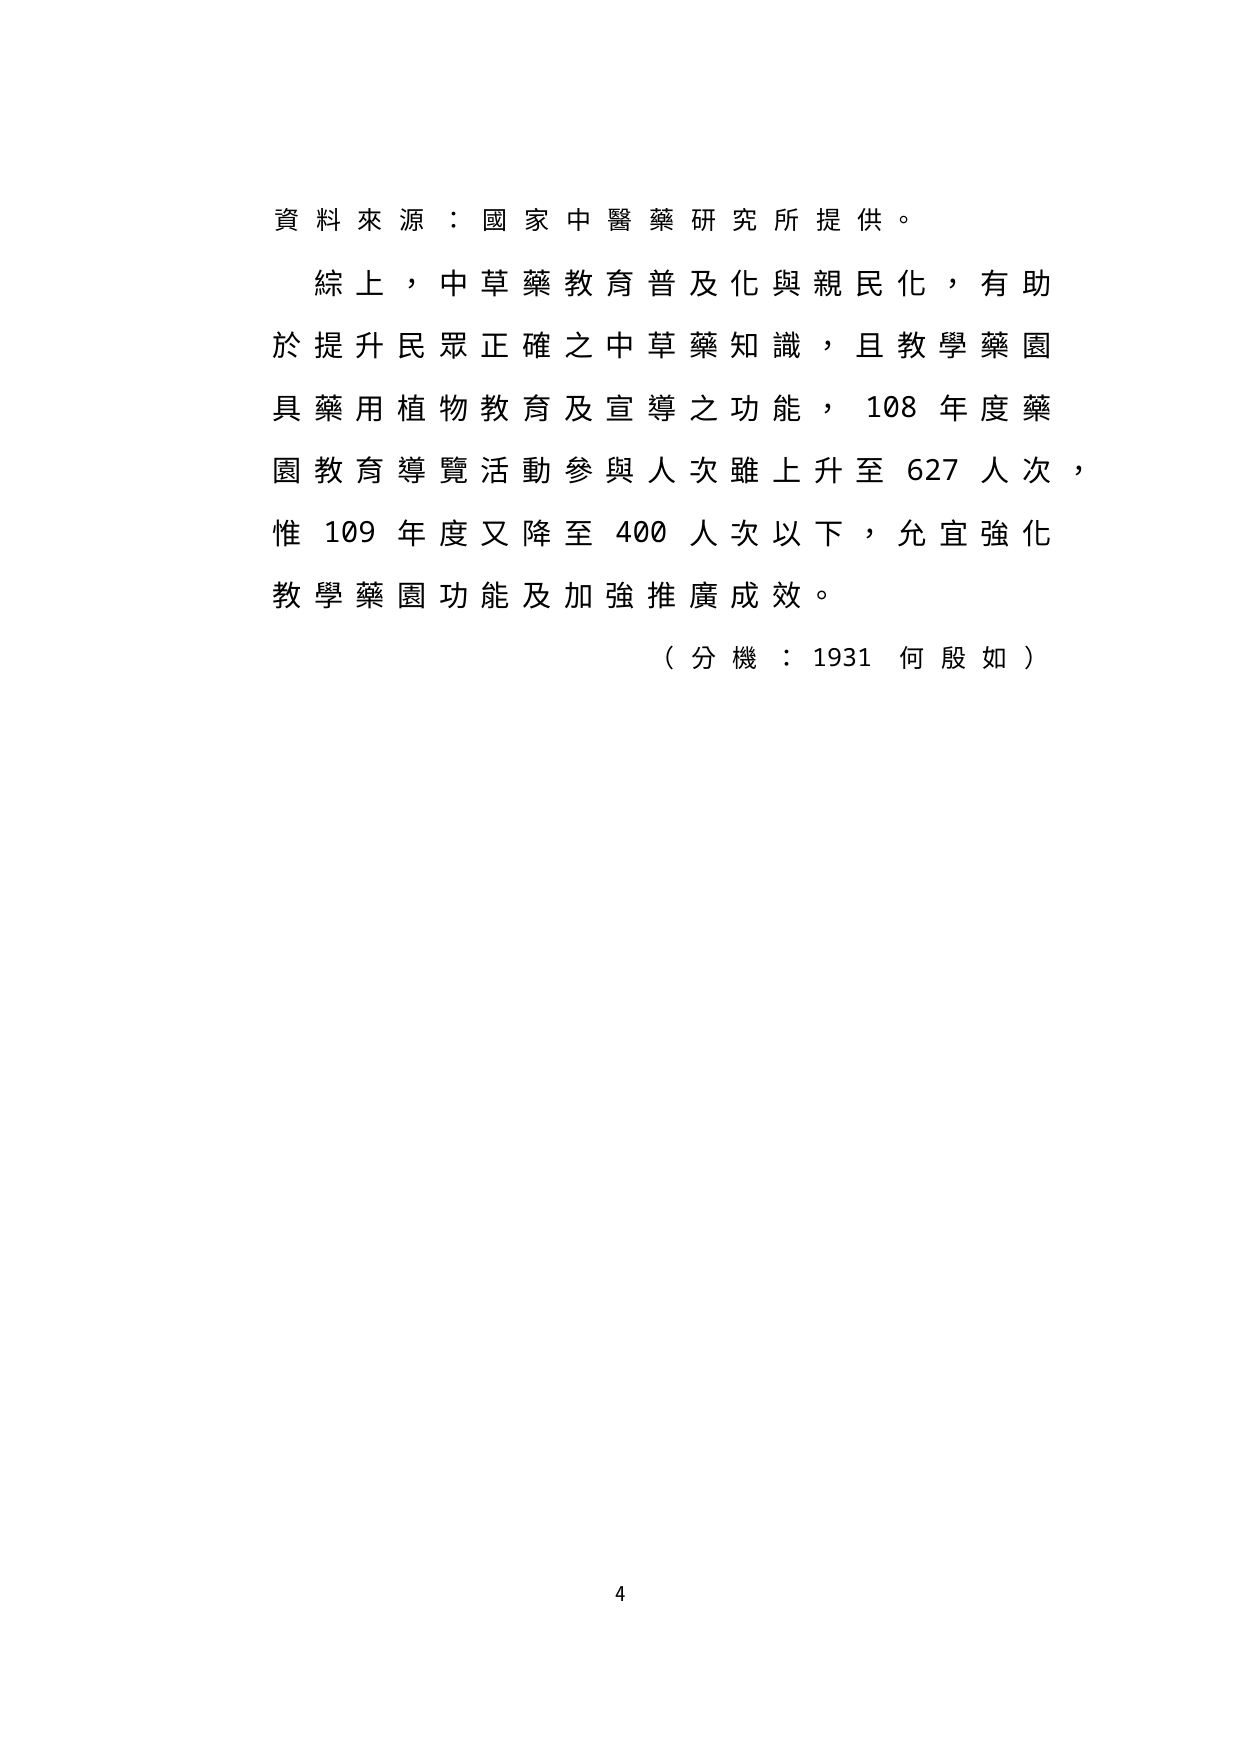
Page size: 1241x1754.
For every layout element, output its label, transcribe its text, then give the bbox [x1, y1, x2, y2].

text （分機：1931 何殷如） [183, 615, 1058, 677]
text 綜上，中草藥教育普及化與親民化，有助於提升民眾正確之中草藥知識，且教學藥園具藥用植物教育及宣導之功能，108年度藥園教育導覽活動參與人次雖上升至627人次，惟109年度又降至400人次以下，允宜強化教學藥園功能及加強推廣成效。 [242, 240, 1058, 615]
text 資料來源：國家中醫藥研究所提供。 [244, 177, 1060, 240]
